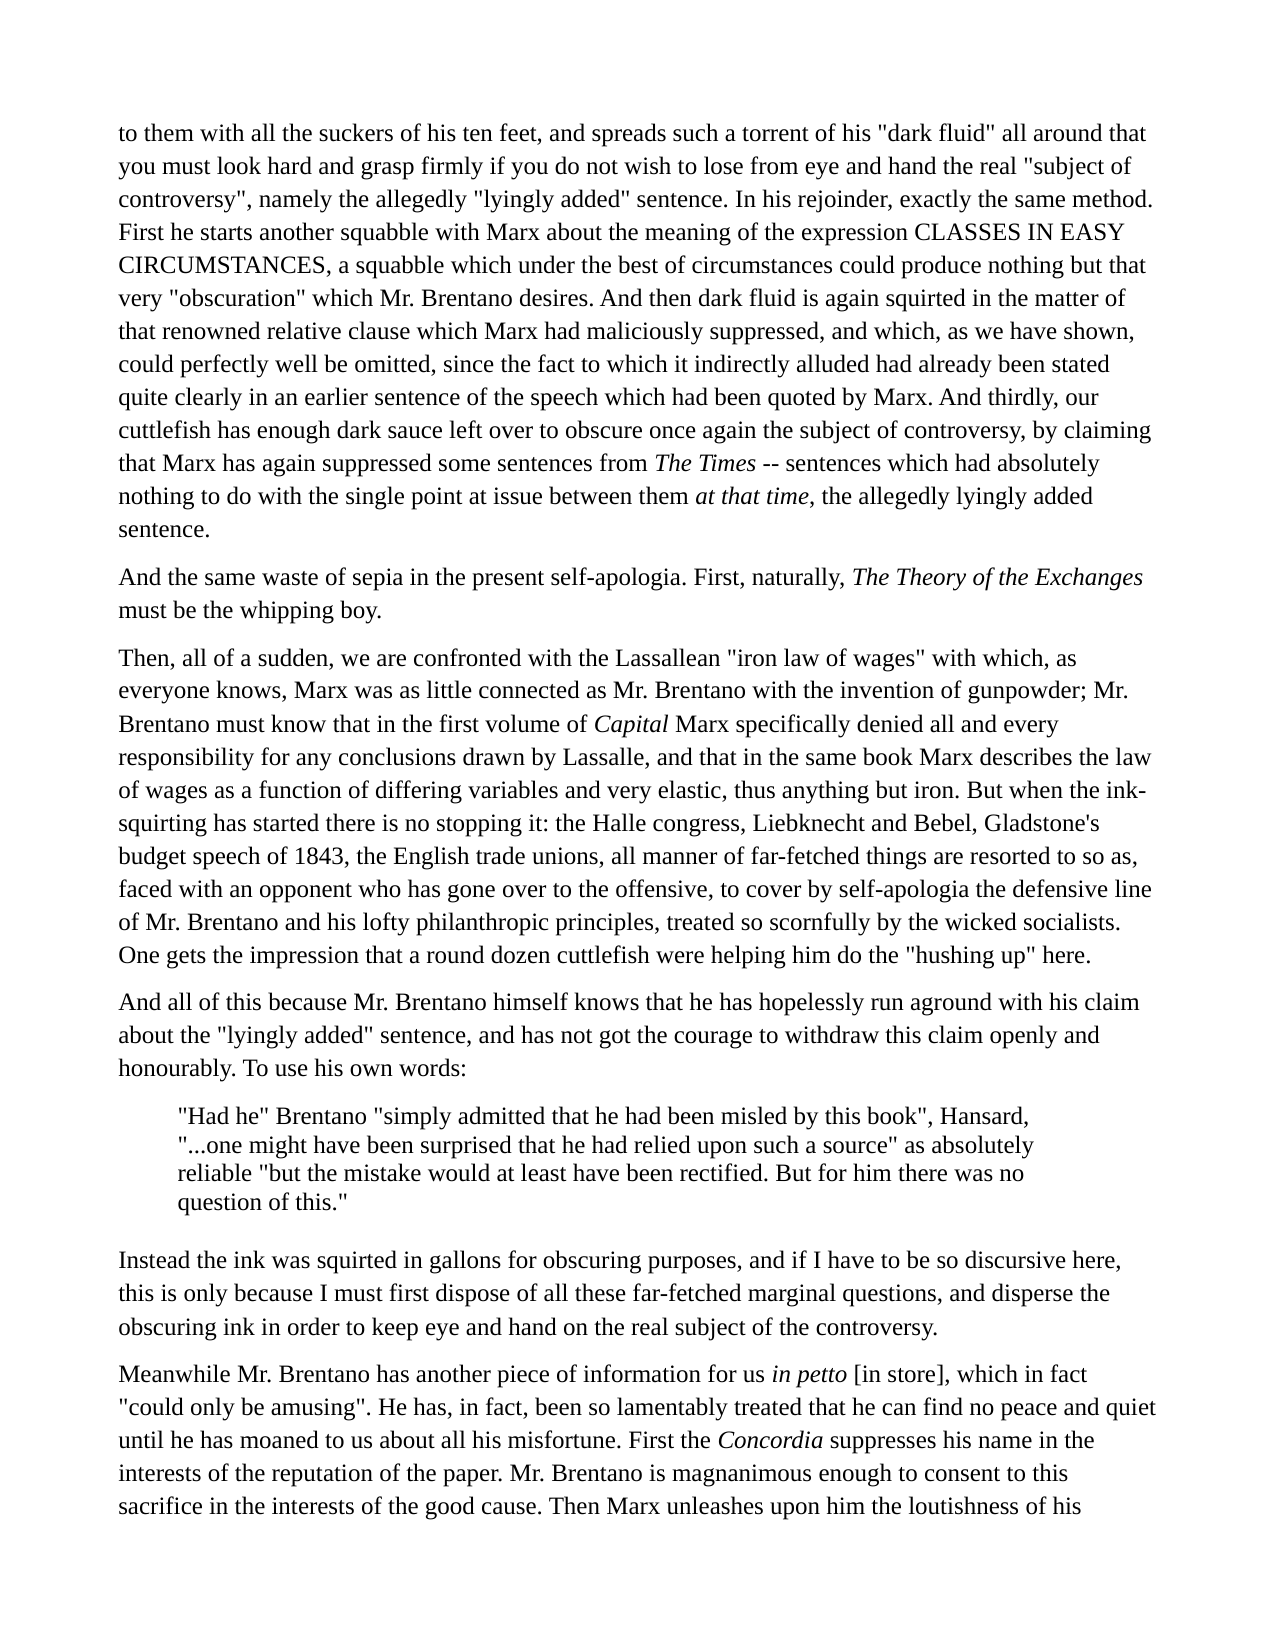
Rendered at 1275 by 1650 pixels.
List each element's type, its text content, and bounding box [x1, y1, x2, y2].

text Meanwhile Mr. Brentano has another piece of information for us in petto [in store], which in fact "could only be amusing". He has, in fact, been so lamentably treated that he can find no peace and quiet until he has moaned to us about all his misfortune. First the Concordia suppresses his name in the interests of the reputation of the paper. Mr. Brentano is magnanimous enough to consent to this sacrifice in the interests of the good cause. Then Marx unleashes upon him the loutishness of his [118, 1359, 1157, 1520]
text to them with all the suckers of his ten feet, and spreads such a torrent of his "dark fluid" all around that you must look hard and grasp firmly if you do not wish to lose from eye and hand the real "subject of controversy", namely the allegedly "lyingly added" sentence. In his rejoinder, exactly the same method. First he starts another squabble with Marx about the meaning of the expression CLASSES IN EASY CIRCUMSTANCES, a squabble which under the best of circumstances could produce nothing but that very "obscuration" which Mr. Brentano desires. And then dark fluid is again squirted in the matter of that renowned relative clause which Marx had maliciously suppressed, and which, as we have shown, could perfectly well be omitted, since the fact to which it indirectly alluded had already been stated quite clearly in an earlier sentence of the speech which had been quoted by Marx. And thirdly, our cuttlefish has enough dark sauce left over to obscure once again the subject of controversy, by claiming that Marx has again suppressed some sentences from The Times -- sentences which had absolutely nothing to do with the single point at issue between them at that time, the allegedly lyingly added sentence. [118, 118, 1157, 543]
text Instead the ink was squirted in gallons for obscuring purposes, and if I have to be so discursive here, this is only because I must first dispose of all these far-fetched marginal questions, and disperse the obscuring ink in order to keep eye and hand on the real subject of the controversy. [118, 1246, 1157, 1340]
text And the same waste of sepia in the present self-apologia. First, naturally, The Theory of the Exchanges must be the whipping boy. [118, 562, 1157, 624]
text "Had he" Brentano "simply admitted that he had been misled by this book", Hansard, "...one might have been surprised that he had relied upon such a source" as absolutely reliable "but the mistake would at least have been rectified. But for him there was no question of this." [177, 1101, 1098, 1216]
text Then, all of a sudden, we are confronted with the Lassallean "iron law of wages" with which, as everyone knows, Marx was as little connected as Mr. Brentano with the invention of gunpowder; Mr. Brentano must know that in the first volume of Capital Marx specifically denied all and every responsibility for any conclusions drawn by Lassalle, and that in the same book Marx describes the law of wages as a function of differing variables and very elastic, thus anything but iron. But when the ink-squirting has started there is no stopping it: the Halle congress, Liebknecht and Bebel, Gladstone's budget speech of 1843, the English trade unions, all manner of far-fetched things are resorted to so as, faced with an opponent who has gone over to the offensive, to cover by self-apologia the defensive line of Mr. Brentano and his lofty philanthropic principles, treated so scornfully by the wicked socialists. One gets the impression that a round dozen cuttlefish were helping him do the "hushing up" here. [118, 643, 1157, 968]
text And all of this because Mr. Brentano himself knows that he has hopelessly run aground with his claim about the "lyingly added" sentence, and has not got the courage to withdraw this claim openly and honourably. To use his own words: [118, 987, 1157, 1082]
